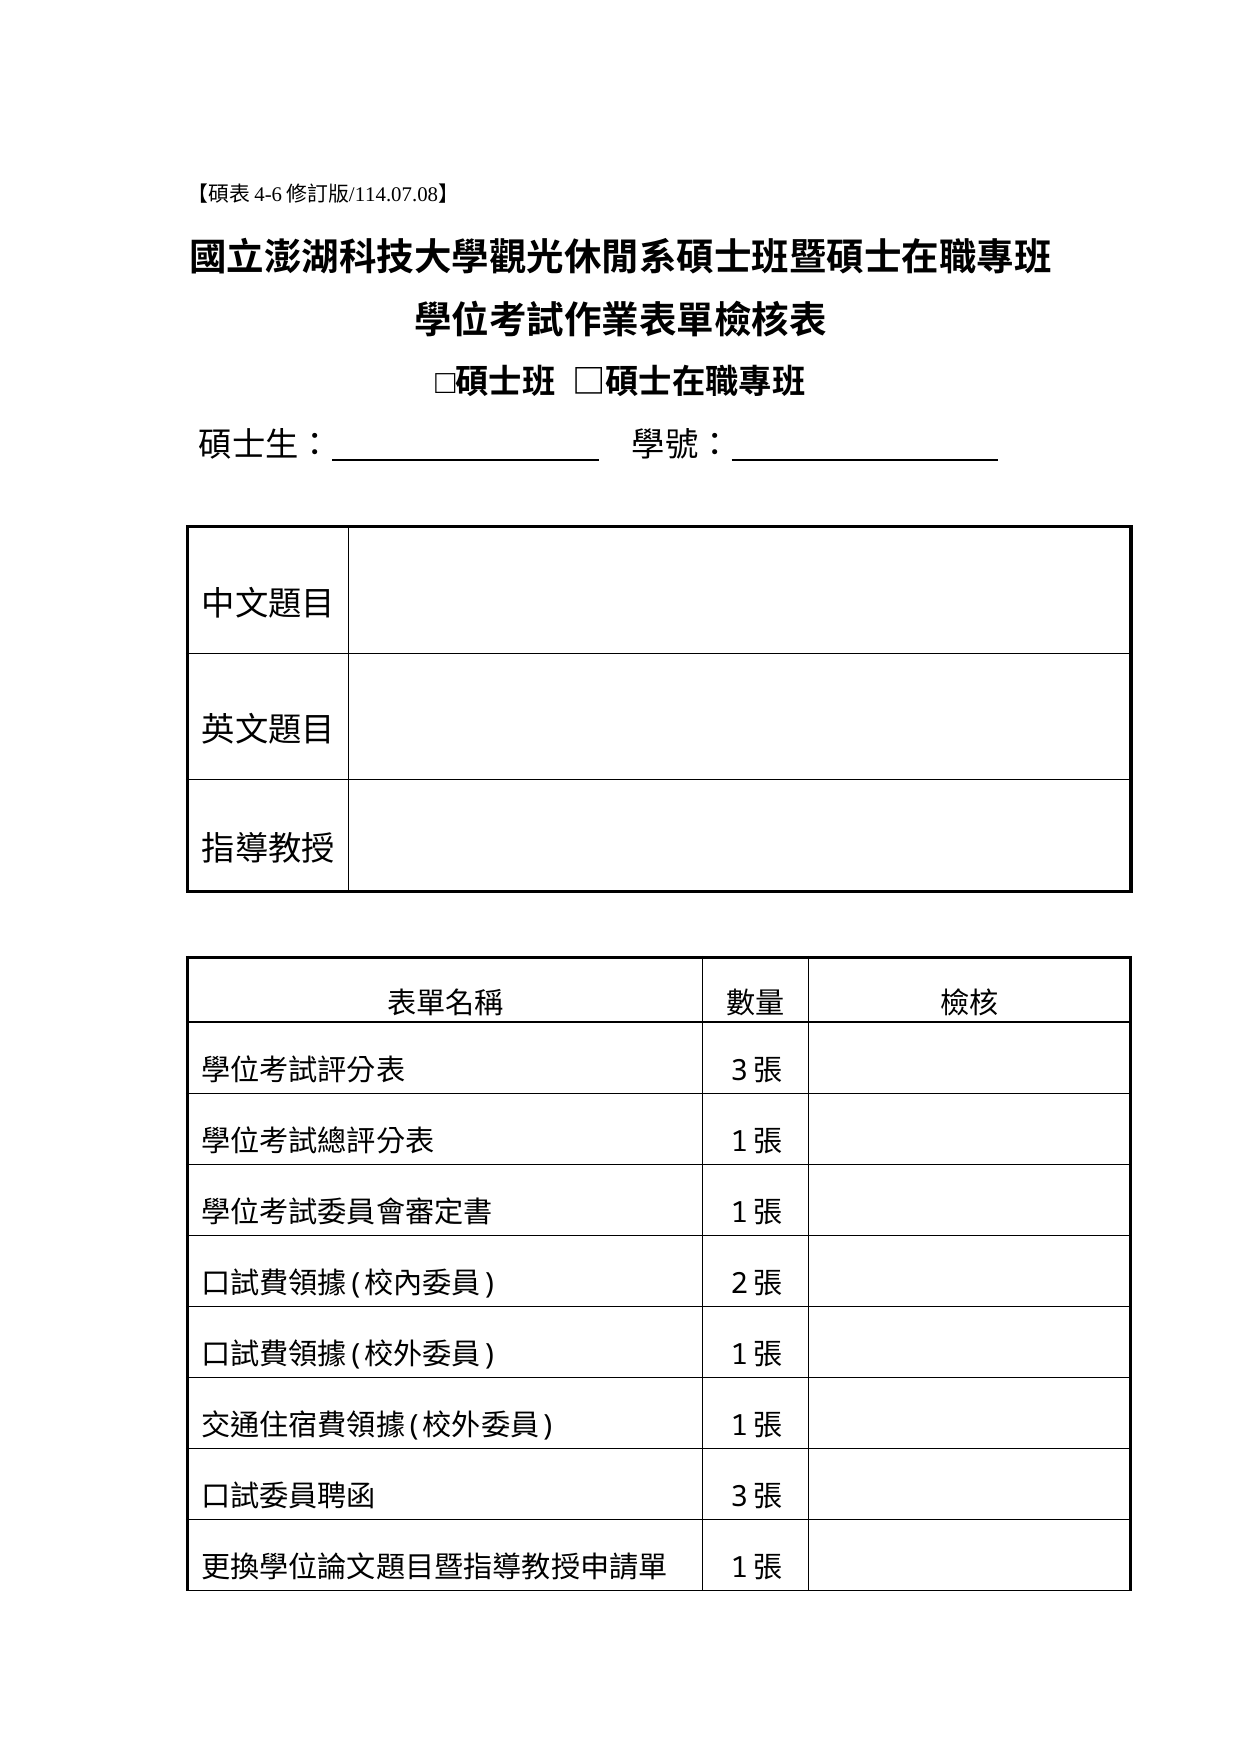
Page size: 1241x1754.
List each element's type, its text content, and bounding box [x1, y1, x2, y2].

table_header 表單名稱 [189, 959, 702, 1021]
table_cell 學位考試評分表 [189, 1023, 702, 1092]
table_cell 指導教授 [189, 780, 348, 890]
table_cell [809, 1236, 1129, 1306]
table_cell 1張 [703, 1307, 808, 1377]
table_cell 口試費領據(校外委員) [189, 1307, 702, 1377]
table_header 碩士生： [188, 400, 620, 463]
table_header 中文題目 [189, 528, 348, 653]
table_cell [349, 654, 1129, 779]
table_cell [809, 1449, 1129, 1519]
table_cell [809, 1023, 1129, 1092]
table_cell 1張 [703, 1520, 808, 1590]
table_cell [809, 1520, 1129, 1590]
table_cell 學位考試總評分表 [189, 1094, 702, 1163]
table_cell 英文題目 [189, 654, 348, 779]
text 學位考試作業表單檢核表 [187, 275, 1053, 338]
table_cell 交通住宿費領據(校外委員) [189, 1378, 702, 1448]
table_cell 3張 [703, 1023, 808, 1092]
table_cell 口試委員聘函 [189, 1449, 702, 1519]
table_cell 更換學位論文題目暨指導教授申請單 [189, 1520, 702, 1590]
table_cell [188, 463, 620, 525]
text □碩士班 □碩士在職專班 [187, 338, 1053, 400]
table_cell [349, 780, 1129, 890]
text 【碩表4-6修訂版/114.07.08】 [187, 150, 1053, 213]
text 國立澎湖科技大學觀光休閒系碩士班暨碩士在職專班 [187, 213, 1053, 275]
table_cell [620, 463, 1053, 525]
table_header 檢核 [809, 959, 1129, 1021]
table_header 數量 [703, 959, 808, 1021]
table_cell 3張 [703, 1449, 808, 1519]
table_cell [809, 1378, 1129, 1448]
table_header [349, 528, 1129, 653]
table_cell 1張 [703, 1378, 808, 1448]
table_cell 1張 [703, 1165, 808, 1234]
table_cell 1張 [703, 1094, 808, 1163]
table_cell 學位考試委員會審定書 [189, 1165, 702, 1234]
table_cell 口試費領據(校內委員) [189, 1236, 702, 1306]
table_cell [809, 1307, 1129, 1377]
table_header 學號： [620, 400, 1053, 463]
table_cell 2張 [703, 1236, 808, 1306]
table_cell [809, 1094, 1129, 1163]
table_cell [809, 1165, 1129, 1234]
